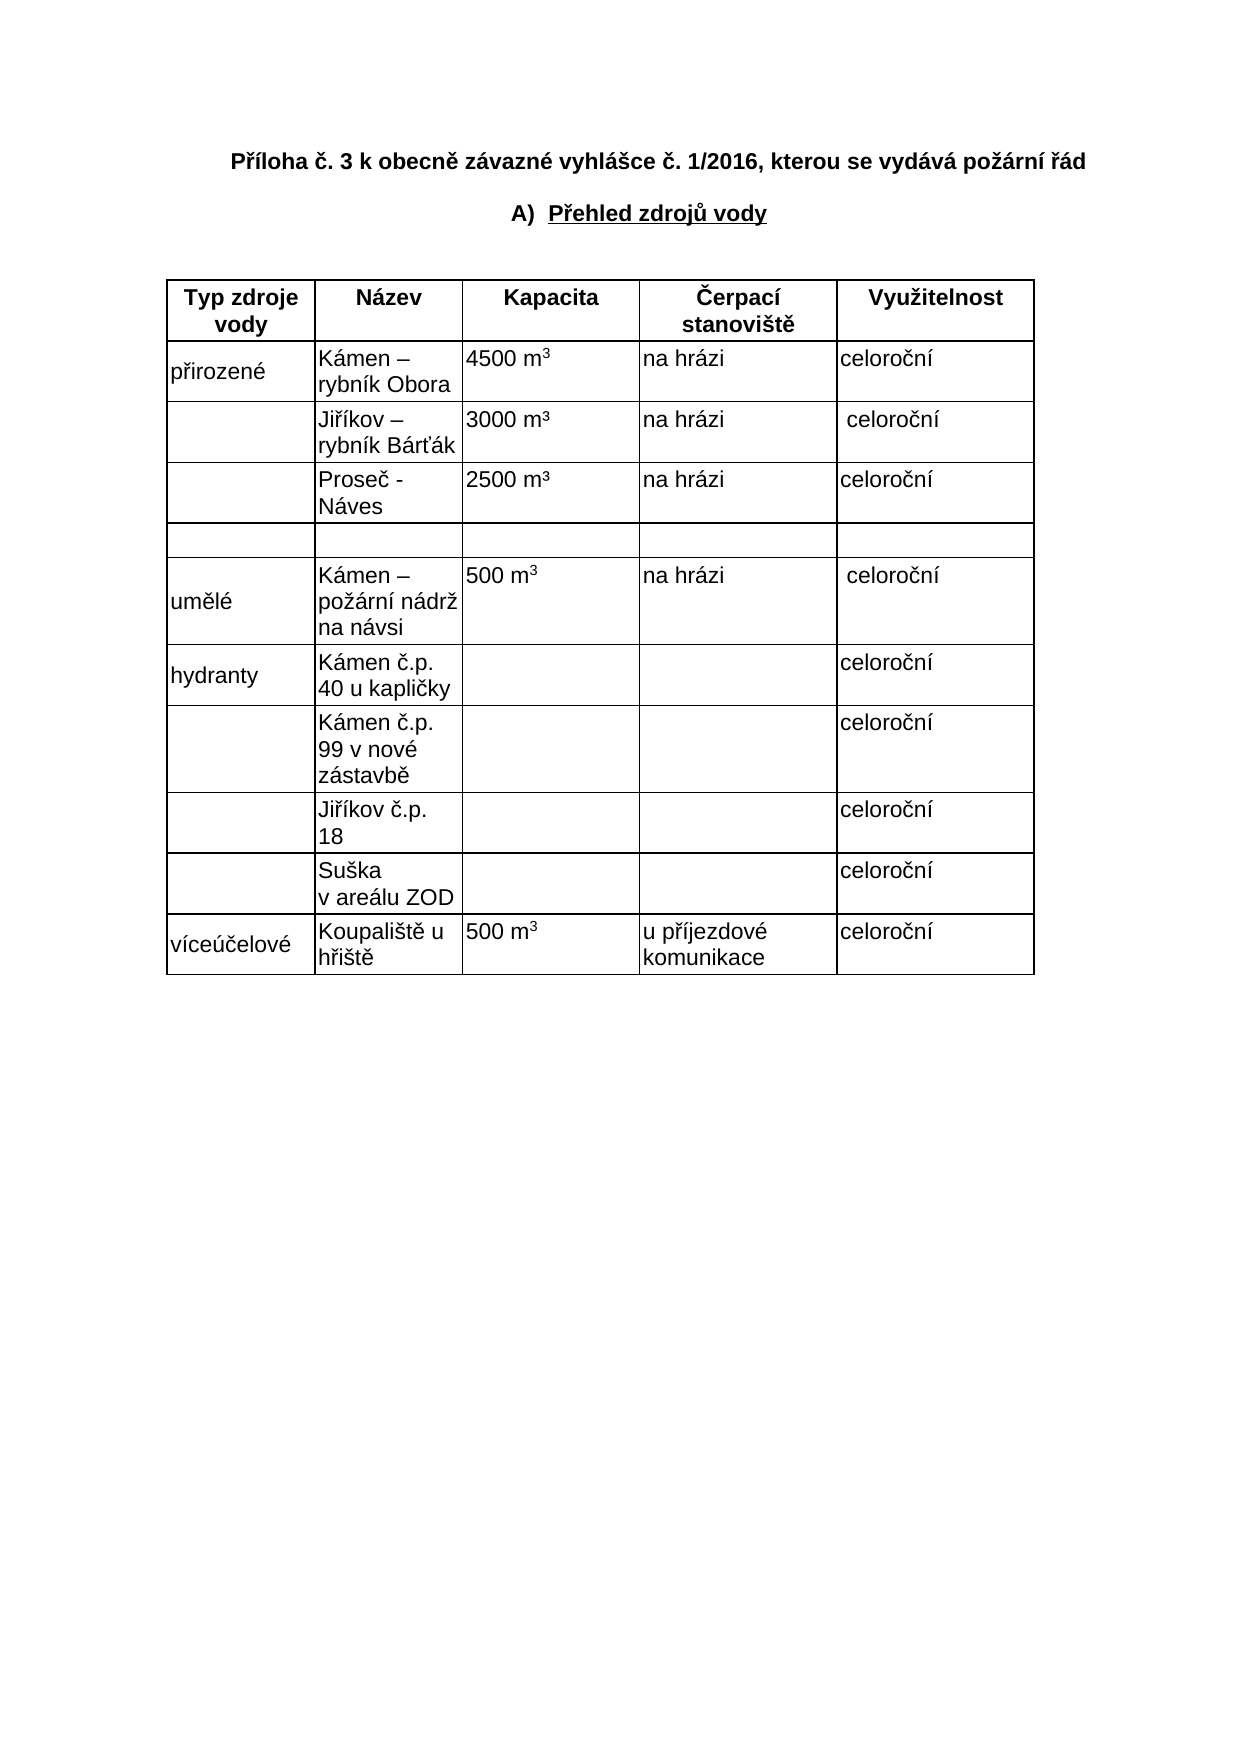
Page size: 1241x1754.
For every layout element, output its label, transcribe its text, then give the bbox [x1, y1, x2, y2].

table_cell [463, 793, 639, 852]
table_cell celoroční [838, 854, 1033, 913]
table_cell celoroční [838, 645, 1033, 704]
table_cell hydranty [168, 645, 314, 704]
table_cell na hrázi [640, 342, 836, 401]
table_cell [463, 645, 639, 704]
table_cell Kámen – požární nádrž na návsi [316, 558, 462, 644]
table_cell 2500 m³ [463, 463, 639, 522]
table_cell [463, 706, 639, 792]
table_cell celoroční [838, 706, 1033, 792]
text Příloha č. 3 k obecně závazné vyhlášce č. 1/2016, kterou se vydává požární řád [148, 148, 1093, 174]
table_cell na hrázi [640, 402, 836, 462]
table_cell [168, 854, 314, 913]
table_cell [168, 463, 314, 522]
table_cell 500 m3 [463, 558, 639, 644]
table_cell [640, 793, 836, 852]
table_cell [640, 706, 836, 792]
table_cell celoroční [838, 402, 1033, 462]
table_cell [640, 854, 836, 913]
table_cell celoroční [838, 793, 1033, 852]
table_cell 4500 m3 [463, 342, 639, 401]
table_cell víceúčelové [168, 915, 314, 974]
table_cell [316, 524, 462, 557]
table_cell umělé [168, 558, 314, 644]
table_cell Jiříkov č.p. 18 [316, 793, 462, 852]
table_cell [463, 524, 639, 557]
table_cell u příjezdové komunikace [640, 915, 836, 974]
table_header Čerpací stanoviště [640, 281, 836, 340]
table_cell celoroční [838, 342, 1033, 401]
list Přehled zdrojů vody [185, 200, 1093, 227]
table_cell Kámen č.p. 40 u kapličky [316, 645, 462, 704]
table_cell Jiříkov – rybník Bárťák [316, 402, 462, 462]
table_header Využitelnost [838, 281, 1033, 340]
table_cell 3000 m³ [463, 402, 639, 462]
table_cell [838, 524, 1033, 557]
table_cell na hrázi [640, 463, 836, 522]
table_cell Kámen – rybník Obora [316, 342, 462, 401]
table_cell [463, 854, 639, 913]
table_cell celoroční [838, 915, 1033, 974]
table_header Kapacita [463, 281, 639, 340]
table_cell [168, 524, 314, 557]
table_cell [640, 645, 836, 704]
table_cell Suška v areálu ZOD [316, 854, 462, 913]
table_cell [640, 524, 836, 557]
table_cell 500 m3 [463, 915, 639, 974]
table_cell Proseč - Náves [316, 463, 462, 522]
table_cell celoroční [838, 463, 1033, 522]
table_cell na hrázi [640, 558, 836, 644]
table_cell [168, 706, 314, 792]
table_header Název [316, 281, 462, 340]
table_header Typ zdroje vody [168, 281, 314, 340]
table_cell [168, 402, 314, 462]
table_cell [168, 793, 314, 852]
table_cell Koupaliště u hřiště [316, 915, 462, 974]
table_cell celoroční [838, 558, 1033, 644]
table_cell Kámen č.p. 99 v nové zástavbě [316, 706, 462, 792]
table_cell přirozené [168, 342, 314, 401]
